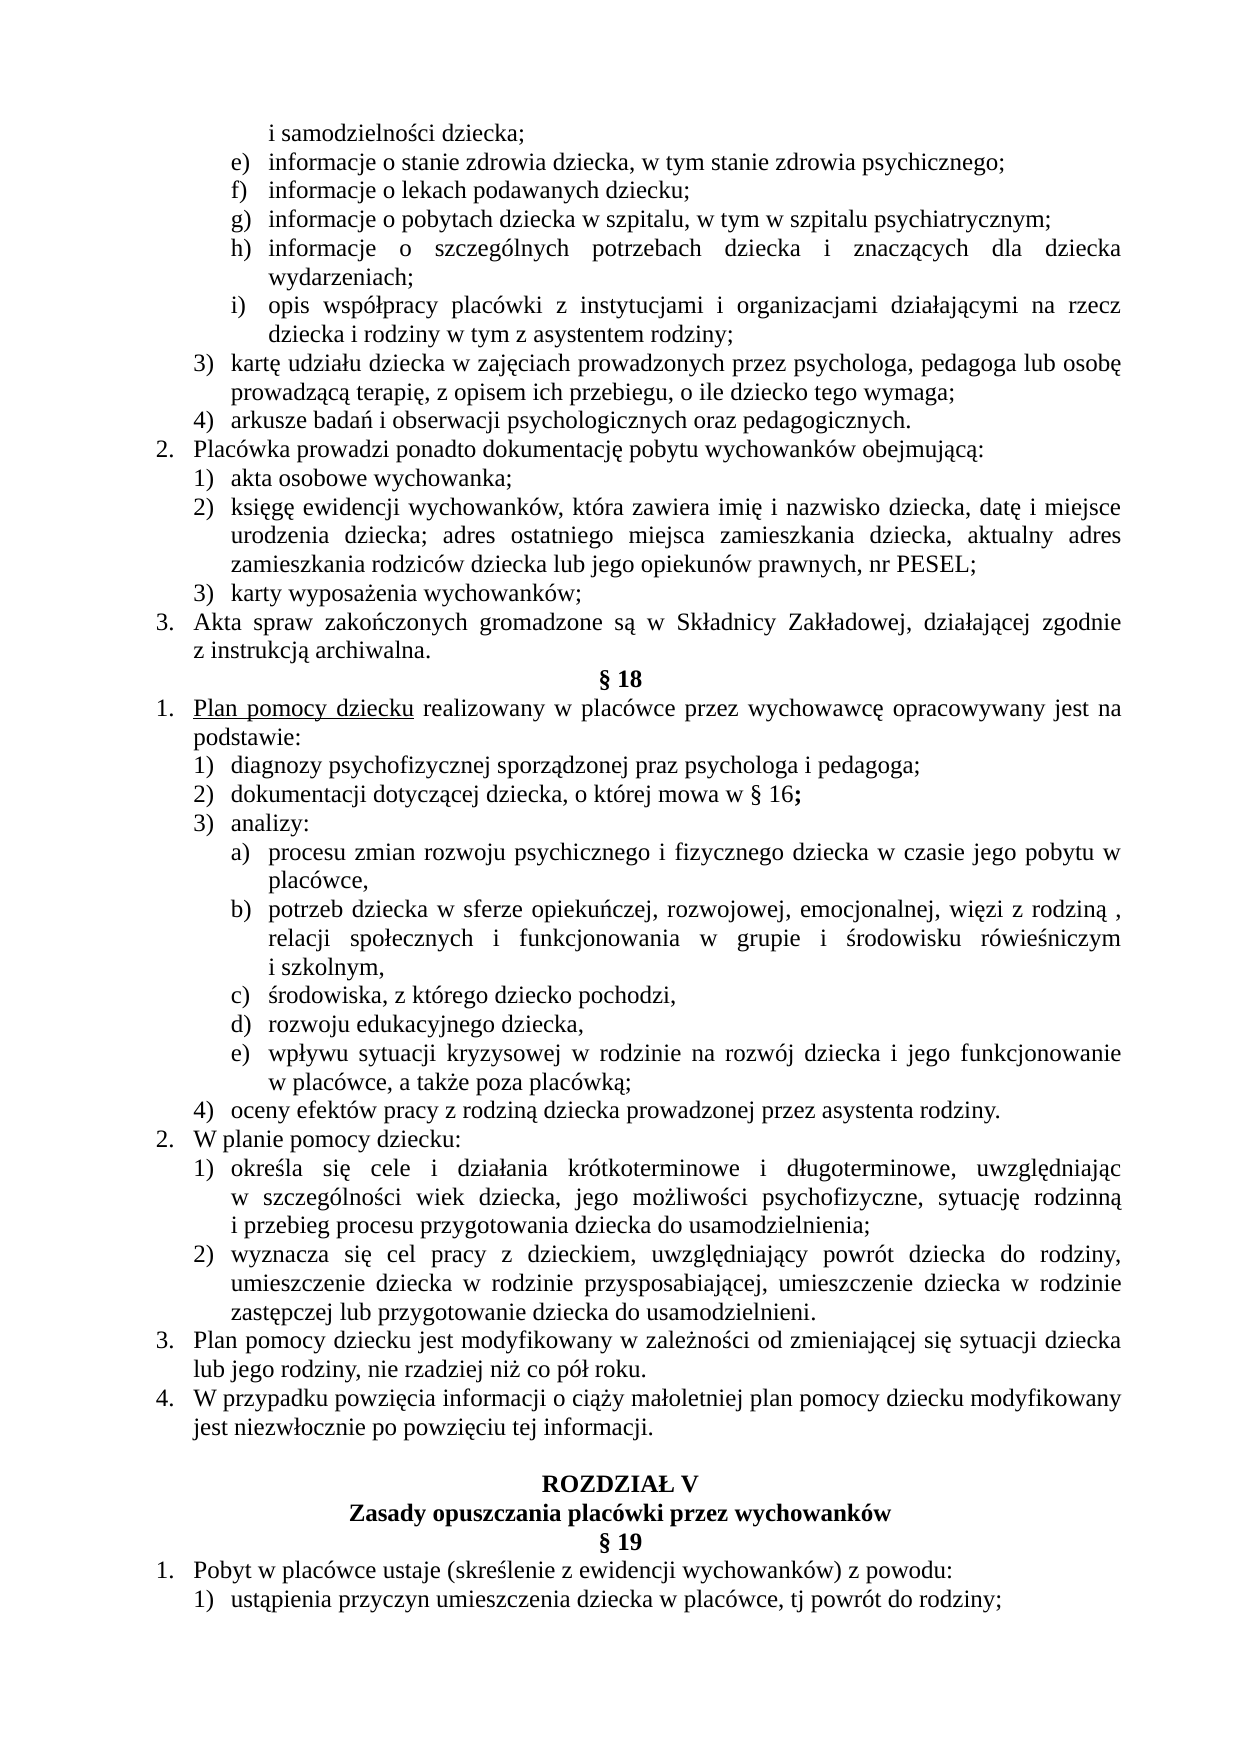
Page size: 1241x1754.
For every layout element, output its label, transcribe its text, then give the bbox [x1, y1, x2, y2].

list kartę udziału dziecka w zajęciach prowadzonych przez psychologa, pedagoga lub osobę prowadzącą terapię, z opisem ich przebiegu, o ile dziecko tego wymaga; [193, 348, 1122, 406]
list księgę ewidencji wychowanków, która zawiera imię i nazwisko dziecka, datę i miejsce urodzenia dziecka; adres ostatniego miejsca zamieszkania dziecka, aktualny adres zamieszkania rodziców dziecka lub jego opiekunów prawnych, nr PESEL; [193, 492, 1122, 578]
text ROZDZIAŁ V [118, 1469, 1122, 1498]
text Zasady opuszczania placówki przez wychowanków [118, 1498, 1122, 1527]
list opis współpracy placówki z instytucjami i organizacjami działającymi na rzecz dziecka i rodziny w tym z asystentem rodziny; [231, 291, 1122, 348]
list Plan pomocy dziecku realizowany w placówce przez wychowawcę opracowywany jest na podstawie: [156, 693, 1122, 751]
list W przypadku powzięcia informacji o ciąży małoletniej plan pomocy dziecku modyfikowany jest niezwłocznie po powzięciu tej informacji. [156, 1383, 1122, 1441]
list karty wyposażenia wychowanków; [193, 578, 1122, 607]
list W planie pomocy dziecku: [156, 1124, 1122, 1153]
list rozwoju edukacyjnego dziecka, [231, 1009, 1122, 1038]
list informacje o szczególnych potrzebach dziecka i znaczących dla dziecka wydarzeniach; [231, 233, 1122, 291]
text § 18 [118, 664, 1122, 693]
list informacje o stanie zdrowia dziecka, w tym stanie zdrowia psychicznego; [231, 147, 1122, 176]
list diagnozy psychofizycznej sporządzonej praz psychologa i pedagoga; [193, 751, 1122, 779]
list informacje o pobytach dziecka w szpitalu, w tym w szpitalu psychiatrycznym; [231, 204, 1122, 233]
list wyznacza się cel pracy z dzieckiem, uwzględniający powrót dziecka do rodziny, umieszczenie dziecka w rodzinie przysposabiającej, umieszczenie dziecka w rodzinie zastępczej lub przygotowanie dziecka do usamodzielnieni. [193, 1239, 1122, 1326]
list Akta spraw zakończonych gromadzone są w Składnicy Zakładowej, działającej zgodnie z instrukcją archiwalna. [156, 607, 1122, 664]
list procesu zmian rozwoju psychicznego i fizycznego dziecka w czasie jego pobytu w placówce, [231, 837, 1122, 894]
list i samodzielności dziecka; [231, 118, 1122, 147]
text § 19 [118, 1527, 1122, 1556]
list Placówka prowadzi ponadto dokumentację pobytu wychowanków obejmującą: [156, 434, 1122, 463]
list środowiska, z którego dziecko pochodzi, [231, 981, 1122, 1009]
list arkusze badań i obserwacji psychologicznych oraz pedagogicznych. [193, 406, 1122, 434]
list informacje o lekach podawanych dziecku; [231, 176, 1122, 204]
list analizy: [193, 808, 1122, 837]
list dokumentacji dotyczącej dziecka, o której mowa w § 16; [193, 779, 1122, 808]
list określa się cele i działania krótkoterminowe i długoterminowe, uwzględniając w szczególności wiek dziecka, jego możliwości psychofizyczne, sytuację rodzinną i przebieg procesu przygotowania dziecka do usamodzielnienia; [193, 1153, 1122, 1239]
list wpływu sytuacji kryzysowej w rodzinie na rozwój dziecka i jego funkcjonowanie w placówce, a także poza placówką; [231, 1038, 1122, 1096]
list Pobyt w placówce ustaje (skreślenie z ewidencji wychowanków) z powodu: [156, 1556, 1122, 1584]
list potrzeb dziecka w sferze opiekuńczej, rozwojowej, emocjonalnej, więzi z rodziną , relacji społecznych i funkcjonowania w grupie i środowisku rówieśniczym i szkolnym, [231, 894, 1122, 981]
list oceny efektów pracy z rodziną dziecka prowadzonej przez asystenta rodziny. [193, 1096, 1122, 1124]
list Plan pomocy dziecku jest modyfikowany w zależności od zmieniającej się sytuacji dziecka lub jego rodziny, nie rzadziej niż co pół roku. [156, 1326, 1122, 1383]
list ustąpienia przyczyn umieszczenia dziecka w placówce, tj powrót do rodziny; [193, 1584, 1122, 1613]
list akta osobowe wychowanka; [193, 463, 1122, 492]
